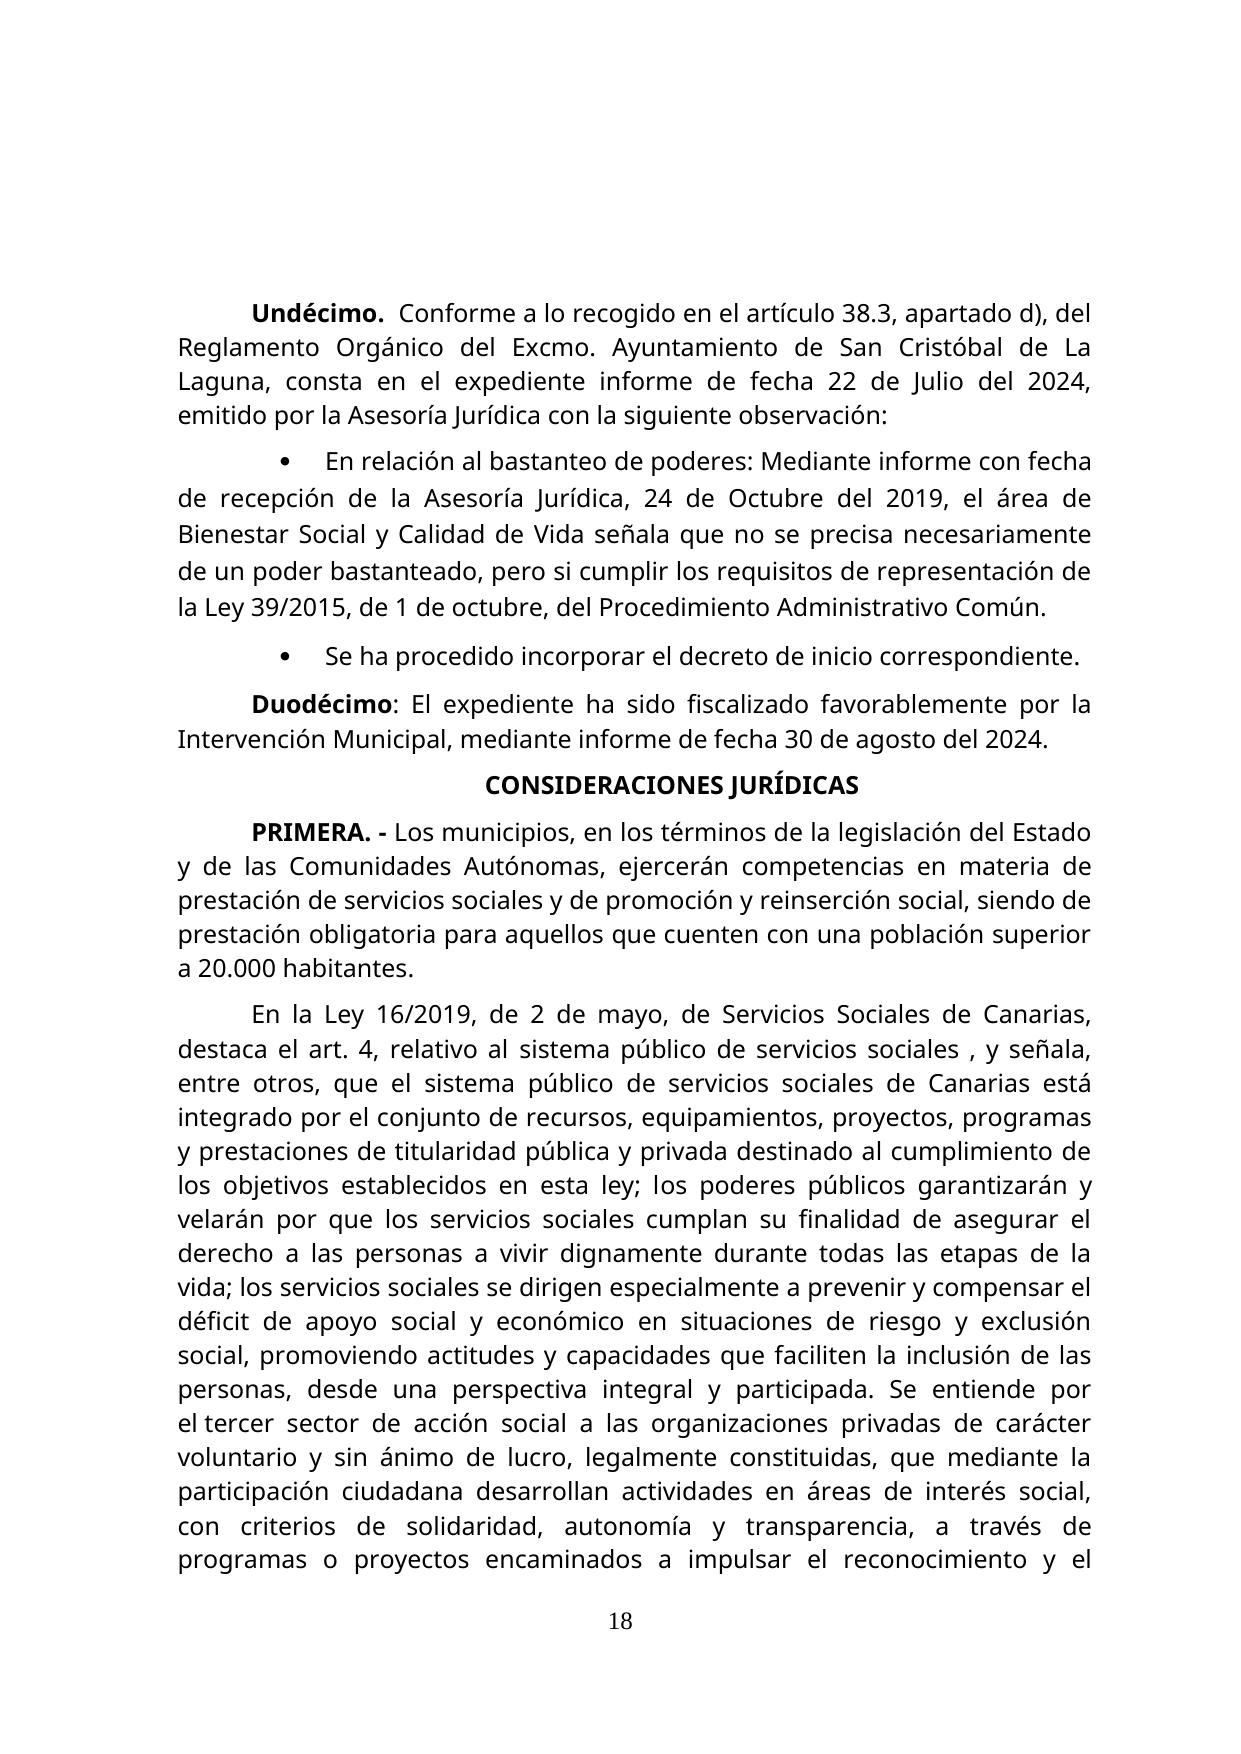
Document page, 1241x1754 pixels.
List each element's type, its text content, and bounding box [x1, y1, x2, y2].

text PRIMERA. - Los municipios, en los términos de la legislación del Estado y de las Comunidades Autónomas, ejercerán competencias en materia de prestación de servicios sociales y de promoción y reinserción social, siendo de prestación obligatoria para aquellos que cuenten con una población superior a 20.000 habitantes. [177, 814, 1093, 985]
text Undécimo. Conforme a lo recogido en el artículo 38.3, apartado d), del Reglamento Orgánico del Excmo. Ayuntamiento de San Cristóbal de La Laguna, consta en el expediente informe de fecha 22 de Julio del 2024, emitido por la Asesoría Jurídica con la siguiente observación: [177, 295, 1093, 432]
text CONSIDERACIONES JURÍDICAS [177, 768, 1093, 802]
text En la Ley 16/2019, de 2 de mayo, de Servicios Sociales de Canarias, destaca el art. 4, relativo al sistema público de servicios sociales , y señala, entre otros, que el sistema público de servicios sociales de Canarias está integrado por el conjunto de recursos, equipamientos, proyectos, programas y prestaciones de titularidad pública y privada destinado al cumplimiento de los objetivos establecidos en esta ley; los poderes públicos garantizarán y velarán por que los servicios sociales cumplan su finalidad de asegurar el derecho a las personas a vivir dignamente durante todas las etapas de la vida; los servicios sociales se dirigen especialmente a prevenir y compensar el déficit de apoyo social y económico en situaciones de riesgo y exclusión social, promoviendo actitudes y capacidades que faciliten la inclusión de las personas, desde una perspectiva integral y participada. Se entiende por el tercer sector de acción social a las organizaciones privadas de carácter voluntario y sin ánimo de lucro, legalmente constituidas, que mediante la participación ciudadana desarrollan actividades en áreas de interés social, con criterios de solidaridad, autonomía y transparencia, a través de programas o proyectos encaminados a impulsar el reconocimiento y el [177, 997, 1093, 1576]
text Duodécimo: El expediente ha sido fiscalizado favorablemente por la Intervención Municipal, mediante informe de fecha 30 de agosto del 2024. [177, 687, 1093, 755]
list En relación al bastanteo de poderes: Mediante informe con fecha de recepción de la Asesoría Jurídica, 24 de Octubre del 2019, el área de Bienestar Social y Calidad de Vida señala que no se precisa necesariamente de un poder bastanteado, pero si cumplir los requisitos de representación de la Ley 39/2015, de 1 de octubre, del Procedimiento Administrativo Común. [177, 444, 1093, 623]
list Se ha procedido incorporar el decreto de inicio correspondiente. [177, 638, 1093, 672]
